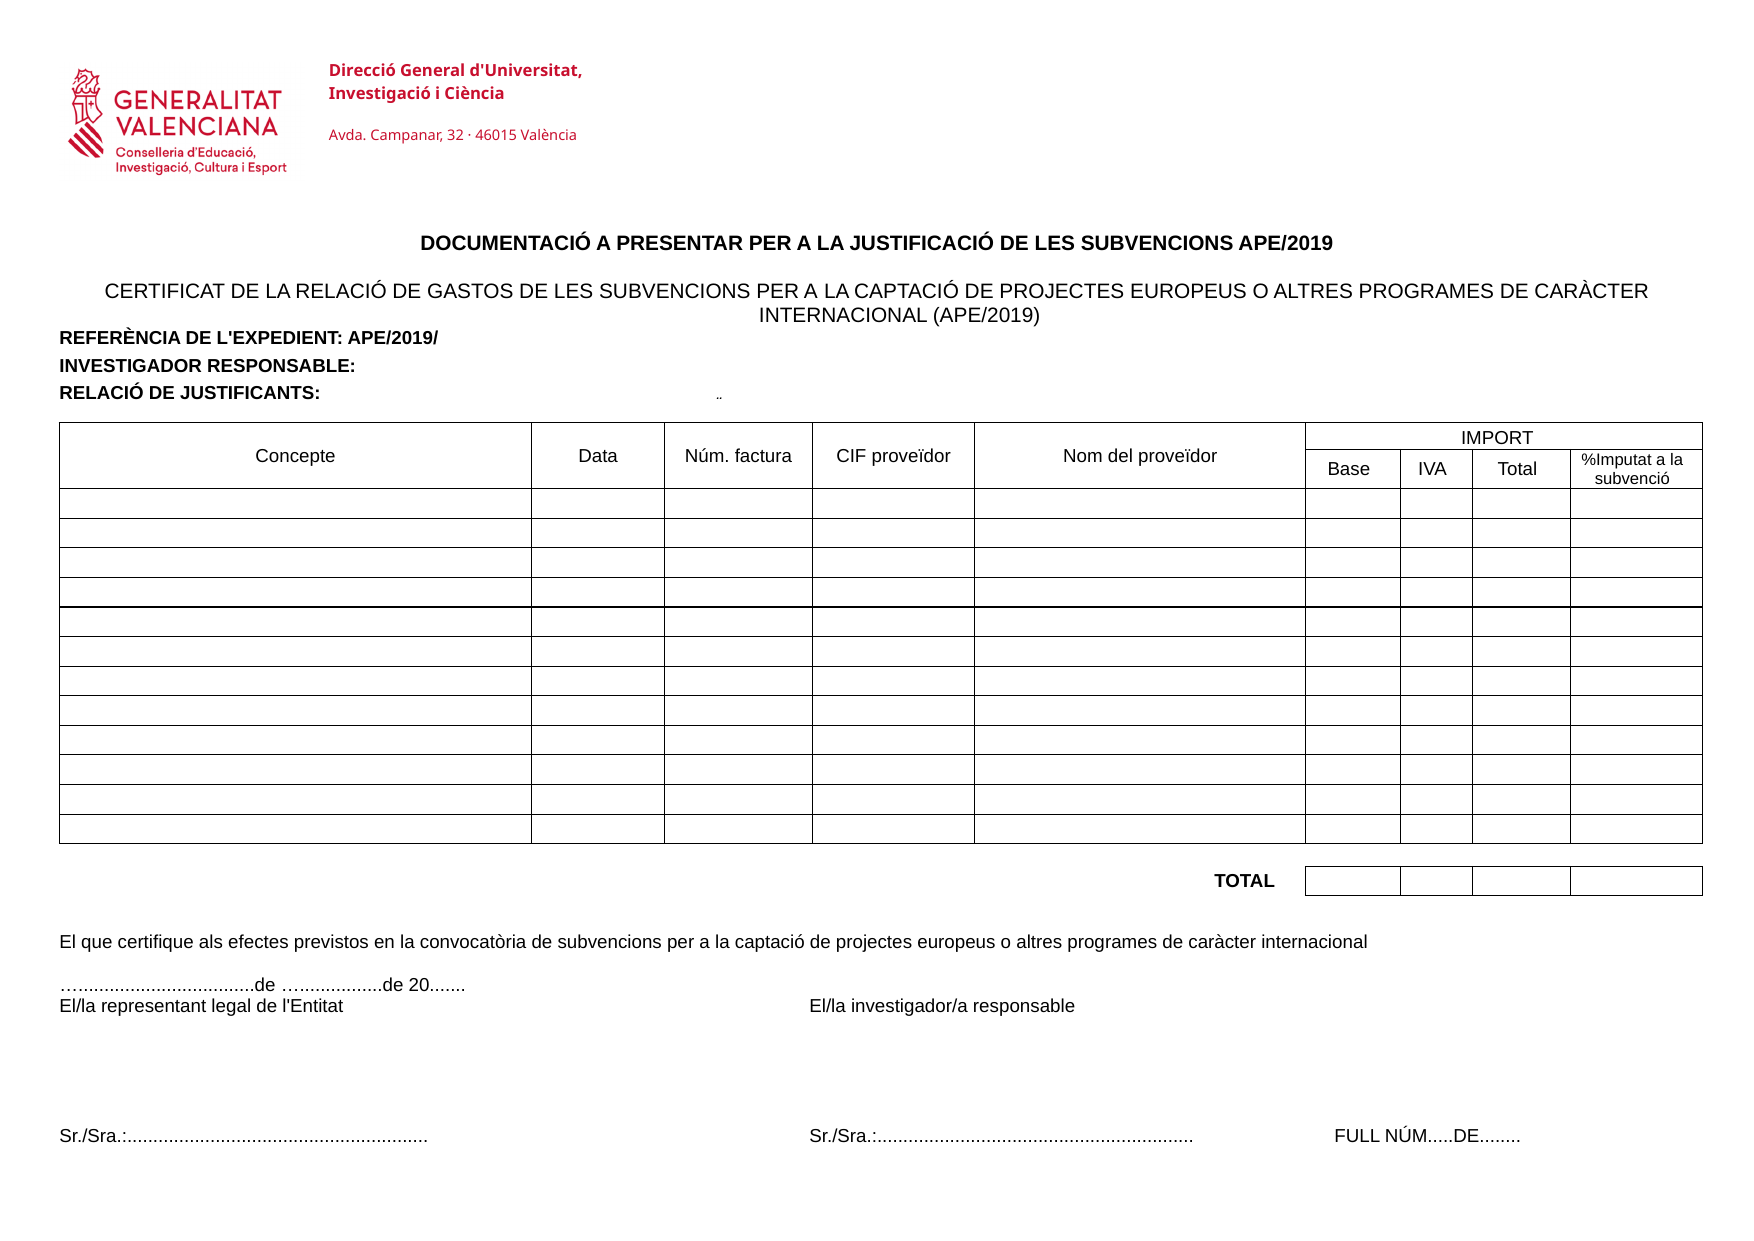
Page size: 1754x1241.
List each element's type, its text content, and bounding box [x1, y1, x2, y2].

text REFERÈNCIA DE L'EXPEDIENT: APE/2019/ [59, 327, 1695, 348]
table_cell [813, 667, 974, 695]
table_cell [532, 785, 664, 813]
table_cell [665, 755, 812, 784]
table_cell [1571, 548, 1702, 577]
table_cell [1306, 696, 1400, 725]
table_cell [1306, 608, 1400, 636]
table_cell [1473, 726, 1570, 754]
table_cell [1401, 637, 1472, 666]
table_cell [1401, 815, 1472, 843]
table_cell [1306, 548, 1400, 577]
table_cell [665, 667, 812, 695]
table_cell [1571, 867, 1702, 895]
table_cell [532, 755, 664, 784]
table_header Núm. factura [665, 423, 812, 488]
table_cell [975, 548, 1305, 577]
table_cell [1571, 726, 1702, 754]
table_header IMPORT [1306, 423, 1702, 449]
table_cell [1473, 608, 1570, 636]
table_cell [813, 608, 974, 636]
table_cell [665, 637, 812, 666]
table_cell [532, 696, 664, 725]
table_cell [532, 578, 664, 606]
table_cell [813, 815, 974, 843]
table_cell [1401, 696, 1472, 725]
text Sr./Sra.:.......................................................... Sr./Sra.:............................................................. FULL NÚM.....DE........ [59, 1124, 1695, 1146]
table_cell [1571, 755, 1702, 784]
table_cell [1306, 637, 1400, 666]
table_cell TOTAL [59, 866, 1305, 895]
table_cell [975, 815, 1305, 843]
table_cell [1401, 755, 1472, 784]
table_cell [1571, 785, 1702, 813]
table_cell [813, 578, 974, 606]
table_cell [664, 844, 812, 866]
table_cell [975, 489, 1305, 518]
table_cell Base [1306, 450, 1400, 488]
table_cell [665, 696, 812, 725]
table_cell [813, 755, 974, 784]
table_cell [60, 548, 531, 577]
table_cell [1306, 815, 1400, 843]
table_cell [1571, 815, 1702, 843]
table_cell [665, 548, 812, 577]
table_cell [1306, 667, 1400, 695]
table_cell [1306, 489, 1400, 518]
table_cell [975, 608, 1305, 636]
table_cell [532, 667, 664, 695]
table_cell [60, 726, 531, 754]
table_cell [532, 637, 664, 666]
table_cell [1401, 867, 1472, 895]
table_cell [813, 489, 974, 518]
table_cell [665, 815, 812, 843]
table_cell [1473, 548, 1570, 577]
table_cell [1473, 637, 1570, 666]
table_cell [1306, 867, 1400, 895]
table_cell [1306, 785, 1400, 813]
table_cell [1400, 844, 1473, 866]
table_cell [1306, 726, 1400, 754]
table_cell [665, 608, 812, 636]
subtitle DOCUMENTACIÓ A PRESENTAR PER A LA JUSTIFICACIÓ DE LES SUBVENCIONS APE/2019 [59, 231, 1695, 254]
table_cell [1473, 867, 1570, 895]
table_cell [532, 726, 664, 754]
table_cell [975, 578, 1305, 606]
table_cell [665, 785, 812, 813]
table_cell [813, 696, 974, 725]
table_cell [1698, 844, 1702, 866]
table_cell [1571, 519, 1702, 547]
table_cell [1571, 667, 1702, 695]
table_header Nom del proveïdor [975, 423, 1305, 488]
table_cell [1473, 844, 1669, 866]
table_cell [975, 785, 1305, 813]
table_cell [1473, 489, 1570, 518]
table_cell [532, 815, 664, 843]
table_cell [60, 815, 531, 843]
table_cell [1306, 755, 1400, 784]
table_cell [1401, 667, 1472, 695]
table_header CIF proveïdor [813, 423, 974, 488]
table_cell [1473, 755, 1570, 784]
table_cell [60, 785, 531, 813]
table_cell [60, 489, 531, 518]
table_cell [1694, 844, 1698, 866]
table_cell [1571, 489, 1702, 518]
table_cell [665, 519, 812, 547]
table_cell [1571, 608, 1702, 636]
table_cell [1473, 578, 1570, 606]
table_cell [532, 519, 664, 547]
table_cell Total [1473, 450, 1570, 488]
table_header Data [532, 423, 664, 488]
table_cell [813, 637, 974, 666]
table_cell [975, 755, 1305, 784]
text …..................................de …................de 20....... [59, 973, 1695, 995]
table_cell [1473, 519, 1570, 547]
table_cell [665, 489, 812, 518]
table_cell [975, 667, 1305, 695]
table_cell [1473, 667, 1570, 695]
table_cell [1473, 815, 1570, 843]
table_cell [975, 726, 1305, 754]
table_cell [60, 755, 531, 784]
table_cell [1401, 519, 1472, 547]
table_cell [1401, 726, 1472, 754]
table_cell [975, 844, 1305, 866]
table_cell [1306, 578, 1400, 606]
table_cell [1571, 637, 1702, 666]
table_cell [665, 578, 812, 606]
table_cell [59, 844, 531, 866]
table_cell IVA [1401, 450, 1472, 488]
table_cell [60, 667, 531, 695]
table_cell [1670, 844, 1674, 866]
table_cell [813, 726, 974, 754]
subtitle El que certifique als efectes previstos en la convocatòria de subvencions per a la captació de projectes europeus o altres programes de caràcter internacional [59, 930, 1695, 952]
picture [59, 62, 305, 181]
table_cell [1401, 548, 1472, 577]
table_cell %Imputat a la subvenció [1571, 450, 1702, 488]
table_cell [813, 548, 974, 577]
table_cell [60, 578, 531, 606]
table_cell [60, 637, 531, 666]
table_cell [532, 489, 664, 518]
table_cell [975, 519, 1305, 547]
table_cell [813, 785, 974, 813]
table_cell [813, 519, 974, 547]
table_header Concepte [60, 423, 531, 488]
table_cell [812, 844, 974, 866]
table_cell [532, 608, 664, 636]
table_cell [1306, 519, 1400, 547]
table_cell [1401, 578, 1472, 606]
table_cell [1401, 608, 1472, 636]
table_cell [1305, 844, 1400, 866]
table_cell [60, 696, 531, 725]
table_cell [1401, 785, 1472, 813]
table_cell [1473, 785, 1570, 813]
table_cell [1678, 844, 1694, 866]
table_cell [532, 548, 664, 577]
table_cell [1571, 578, 1702, 606]
table_cell [1401, 489, 1472, 518]
table_cell [665, 726, 812, 754]
table_cell [975, 696, 1305, 725]
subtitle RELACIÓ DE JUSTIFICANTS: .. [59, 382, 1695, 404]
table_cell [531, 844, 664, 866]
table_cell [60, 608, 531, 636]
table_cell [1473, 696, 1570, 725]
table_cell [1674, 844, 1678, 866]
text El/la representant legal de l'Entitat El/la investigador/a responsable [59, 995, 1695, 1017]
subtitle CERTIFICAT DE LA RELACIÓ DE GASTOS DE LES SUBVENCIONS PER A LA CAPTACIÓ DE PROJECTES EUROPEUS O ALTRES PROGRAMES DE CARÀCTER INTERNACIONAL (APE/2019) [59, 279, 1695, 327]
table_cell [1571, 696, 1702, 725]
table_cell [60, 519, 531, 547]
table_cell [975, 637, 1305, 666]
text INVESTIGADOR RESPONSABLE: [59, 354, 1695, 376]
